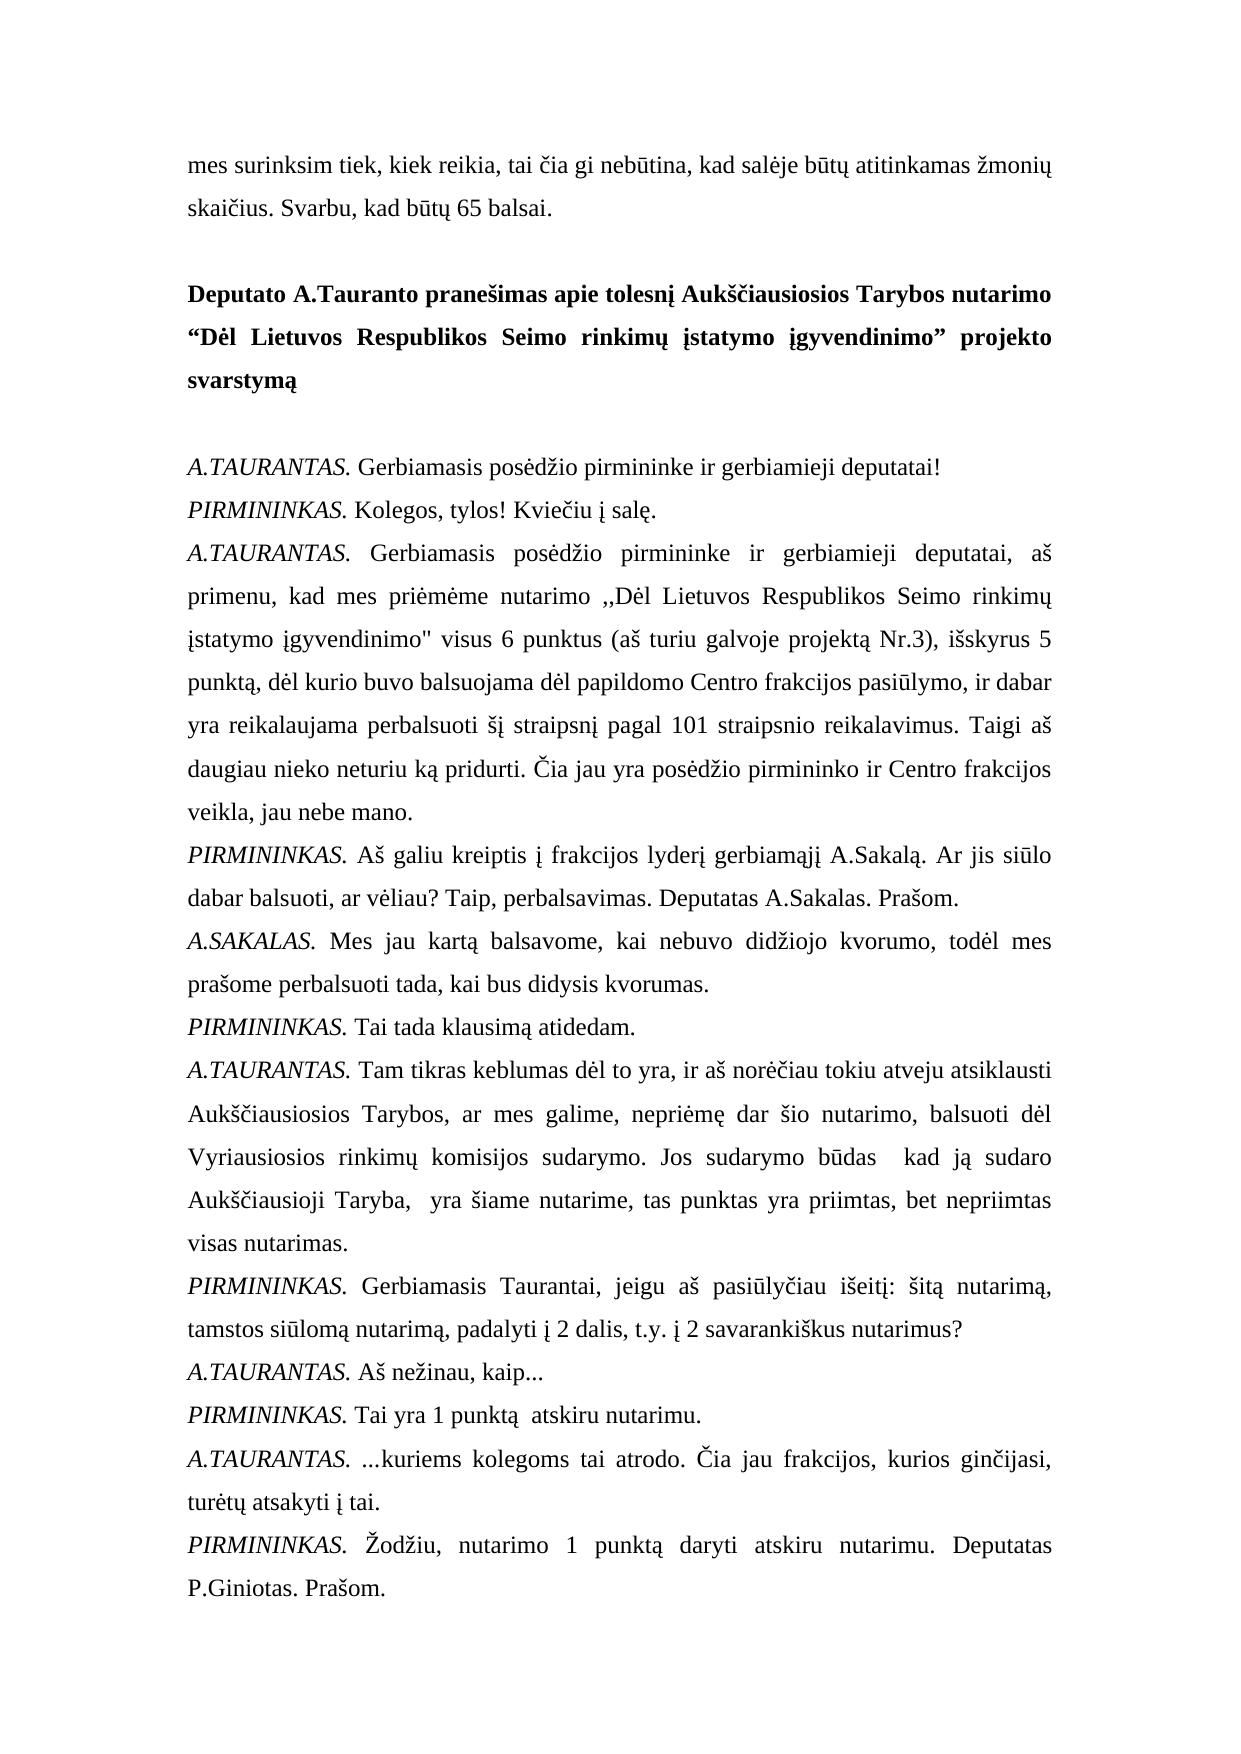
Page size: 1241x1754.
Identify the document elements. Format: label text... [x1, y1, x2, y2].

text A.TAURANTAS. Gerbiamasis posėdžio pirmininke ir gerbiamieji deputatai! [187, 452, 1053, 481]
text PIRMININKAS. Tai tada klausimą atidedam. [187, 1012, 1053, 1041]
text A.SAKALAS. Mes jau kartą balsavome, kai nebuvo didžiojo kvorumo, todėl mes prašome perbalsuoti tada, kai bus didysis kvorumas. [187, 926, 1053, 998]
text A.TAURANTAS. ...kuriems kolegoms tai atrodo. Čia jau frakcijos, kurios ginčijasi, turėtų atsakyti į tai. [187, 1444, 1053, 1516]
text PIRMININKAS. Kolegos, tylos! Kviečiu į salę. [187, 495, 1053, 524]
text A.TAURANTAS. Tam tikras keblumas dėl to yra, ir aš norėčiau tokiu atveju atsiklausti Aukščiausiosios Tarybos, ar mes galime, nepriėmę dar šio nutarimo, balsuoti dėl Vyriausiosios rinkimų komisijos sudarymo. Jos sudarymo būdas kad ją sudaro Aukščiausioji Taryba, yra šiame nutarime, tas punktas yra priimtas, bet nepriimtas visas nutarimas. [187, 1056, 1053, 1257]
text mes surinksim tiek, kiek reikia, tai čia gi nebūtina, kad salėje būtų atitinkamas žmonių skaičius. Svarbu, kad būtų 65 balsai. [187, 150, 1053, 222]
text Deputato A.Tauranto pranešimas apie tolesnį Aukščiausiosios Tarybos nutarimo “Dėl Lietuvos Respublikos Seimo rinkimų įstatymo įgyvendinimo” projekto svarstymą [187, 279, 1053, 394]
text A.TAURANTAS. Aš nežinau, kaip... [187, 1357, 1053, 1386]
text A.TAURANTAS. Gerbiamasis posėdžio pirmininke ir gerbiamieji deputatai, aš primenu, kad mes priėmėme nutarimo ,,Dėl Lietuvos Respublikos Seimo rinkimų įstatymo įgyvendinimo" visus 6 punktus (aš turiu galvoje projektą Nr.3), išskyrus 5 punktą, dėl kurio buvo balsuojama dėl papildomo Centro frakcijos pasiūlymo, ir dabar yra reikalaujama perbalsuoti šį straipsnį pagal 101 straipsnio reikalavimus. Taigi aš daugiau nieko neturiu ką pridurti. Čia jau yra posėdžio pirmininko ir Centro frakcijos veikla, jau nebe mano. [187, 538, 1053, 826]
text PIRMININKAS. Gerbiamasis Taurantai, jeigu aš pasiūlyčiau išeitį: šitą nutarimą, tamstos siūlomą nutarimą, padalyti į 2 dalis, t.y. į 2 savarankiškus nutarimus? [187, 1271, 1053, 1343]
text PIRMININKAS. Žodžiu, nutarimo 1 punktą daryti atskiru nutarimu. Deputatas P.Giniotas. Prašom. [187, 1530, 1053, 1602]
text PIRMININKAS. Aš galiu kreiptis į frakcijos lyderį gerbiamąjį A.Sakalą. Ar jis siūlo dabar balsuoti, ar vėliau? Taip, perbalsavimas. Deputatas A.Sakalas. Prašom. [187, 840, 1053, 912]
text PIRMININKAS. Tai yra 1 punktą atskiru nutarimu. [187, 1401, 1053, 1429]
